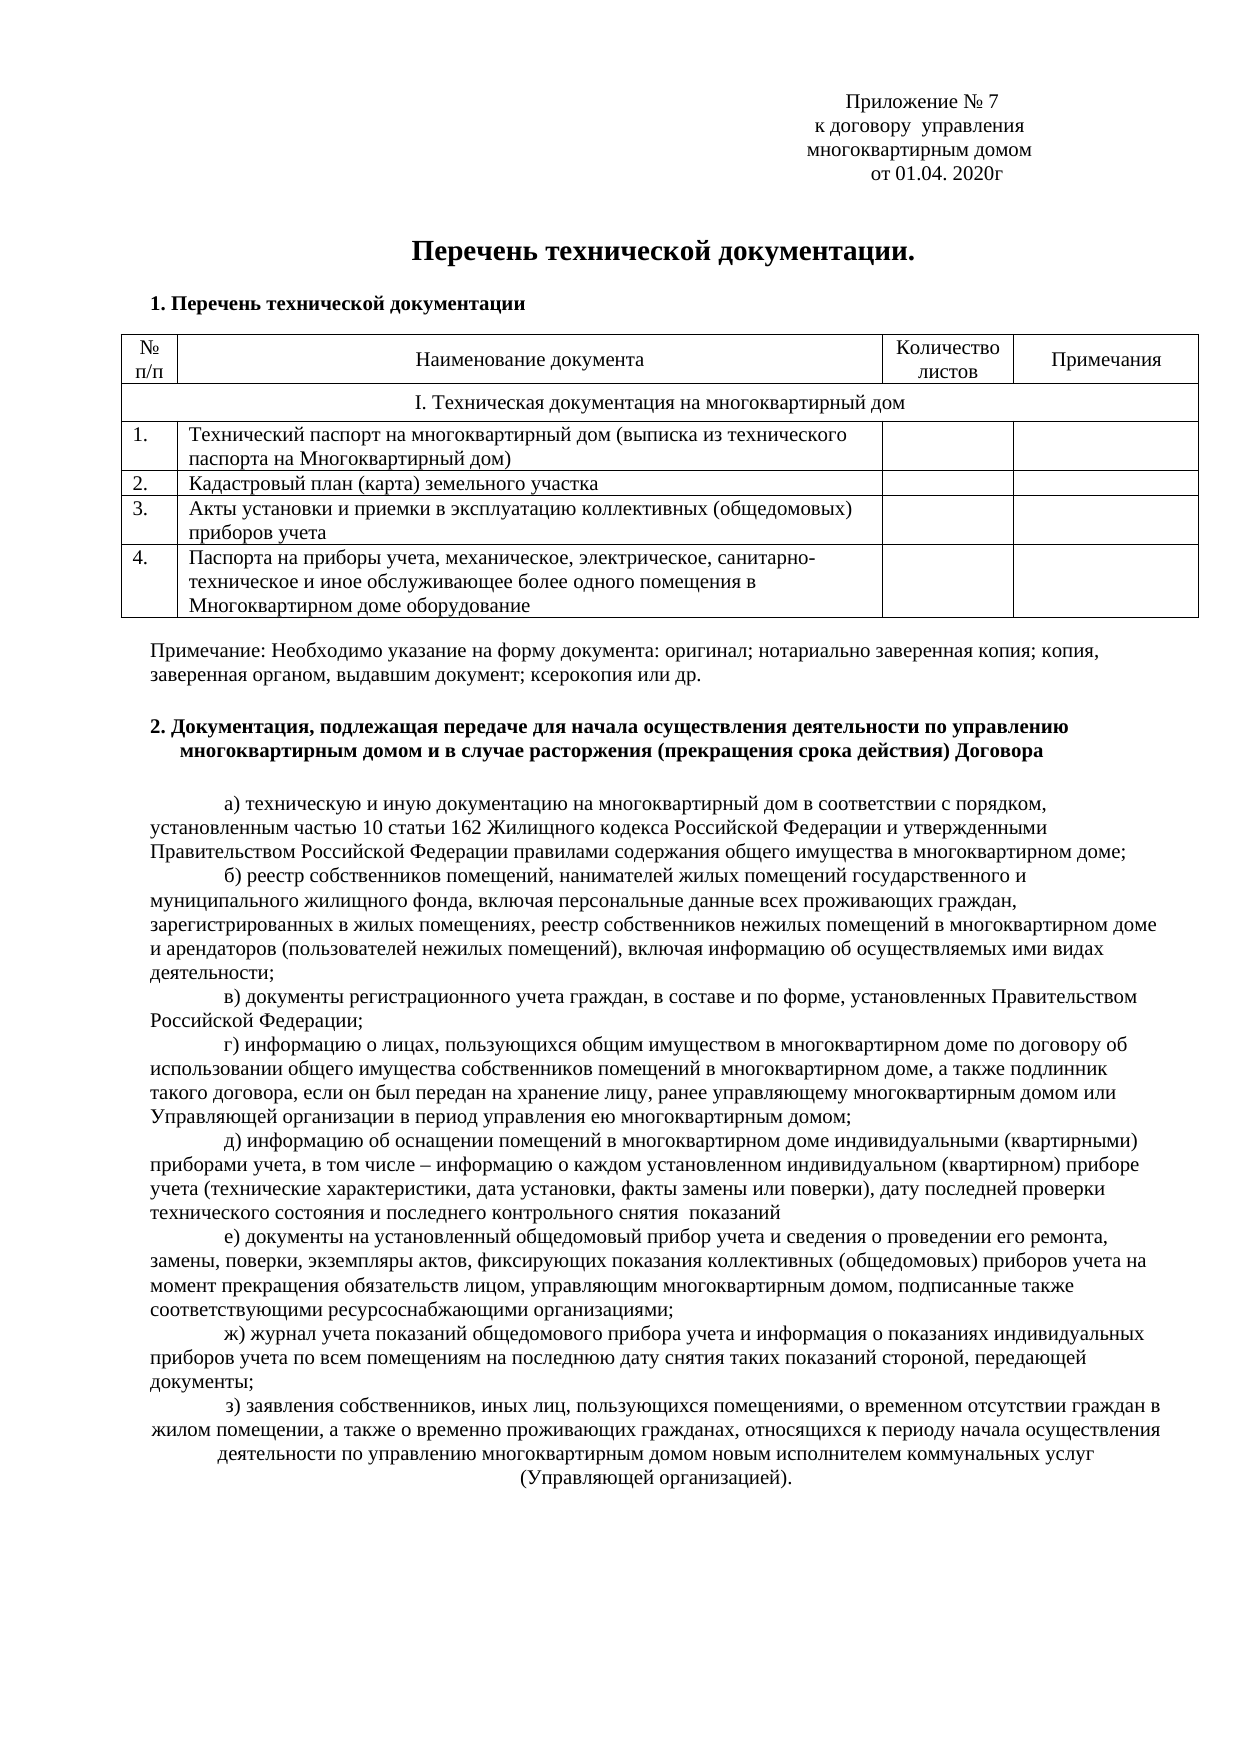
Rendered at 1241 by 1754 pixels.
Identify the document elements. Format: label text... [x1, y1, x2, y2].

table_cell Паспорта на приборы учета, механическое, электрическое, санитарно-техническое и иное обслуживающее более одного помещения в Многоквартирном доме оборудование [178, 545, 882, 617]
table_cell Кадастровый план (карта) земельного участка [178, 471, 882, 495]
text Перечень технической документации. [209, 233, 1103, 267]
table_cell [883, 496, 1013, 544]
table_cell [883, 471, 1013, 495]
table_header Примечания [1014, 335, 1198, 383]
text Приложение № 7 [682, 89, 1162, 113]
table_header № п/п [122, 335, 177, 383]
text а) техническую и иную документацию на многоквартирный дом в соответствии с порядком, установленным частью 10 статьи 162 Жилищного кодекса Российской Федерации и утвержденными Правительством Российской Федерации правилами содержания общего имущества в многоквартирном доме; [150, 791, 1162, 863]
table_header Наименование документа [178, 335, 882, 383]
table_cell 1. [122, 422, 177, 470]
table_cell 2. [122, 471, 177, 495]
text б) реестр собственников помещений, нанимателей жилых помещений государственного и муниципального жилищного фонда, включая персональные данные всех проживающих граждан, зарегистрированных в жилых помещениях, реестр собственников нежилых помещений в многоквартирном доме и арендаторов (пользователей нежилых помещений), включая информацию об осуществляемых ими видах деятельности; [150, 863, 1162, 984]
table_cell [1014, 496, 1198, 544]
table_cell [1014, 545, 1198, 617]
text к договору управления [682, 113, 1162, 137]
text з) заявления собственников, иных лиц, пользующихся помещениями, о временном отсутствии граждан в жилом помещении, а также о временно проживающих гражданах, относящихся к периоду начала осуществления деятельности по управлению многоквартирным домом новым исполнителем коммунальных услуг (Управляющей организацией). [150, 1393, 1162, 1489]
table_cell [883, 545, 1013, 617]
table_cell [1014, 471, 1198, 495]
text е) документы на установленный общедомовый прибор учета и сведения о проведении его ремонта, замены, поверки, экземпляры актов, фиксирующих показания коллективных (общедомовых) приборов учета на момент прекращения обязательств лицом, управляющим многоквартирным домом, подписанные также соответствующими ресурсоснабжающими организациями; [150, 1224, 1162, 1321]
text 1. Перечень технической документации [150, 291, 1103, 315]
text Примечание: Необходимо указание на форму документа: оригинал; нотариально заверенная копия; копия, заверенная органом, выдавшим документ; ксерокопия или др. [150, 637, 1162, 686]
table_cell 3. [122, 496, 177, 544]
table_cell Акты установки и приемки в эксплуатацию коллективных (общедомовых) приборов учета [178, 496, 882, 544]
text многоквартирным домом [682, 137, 1162, 161]
text от 01.04. 2020г [711, 161, 1162, 185]
text 2. Документация, подлежащая передаче для начала осуществления деятельности по управлению многоквартирным домом и в случае расторжения (прекращения срока действия) Договора [150, 714, 1162, 762]
table_header Количество листов [883, 335, 1013, 383]
text д) информацию об оснащении помещений в многоквартирном доме индивидуальными (квартирными) приборами учета, в том числе – информацию о каждом установленном индивидуальном (квартирном) приборе учета (технические характеристики, дата установки, факты замены или поверки), дату последней проверки технического состояния и последнего контрольного снятия показаний [150, 1128, 1162, 1224]
text в) документы регистрационного учета граждан, в составе и по форме, установленных Правительством Российской Федерации; [150, 984, 1162, 1032]
table_cell [1014, 422, 1198, 470]
table_cell Технический паспорт на многоквартирный дом (выписка из технического паспорта на Многоквартирный дом) [178, 422, 882, 470]
table_cell I. Техническая документация на многоквартирный дом [122, 384, 1198, 421]
text ж) журнал учета показаний общедомового прибора учета и информация о показаниях индивидуальных приборов учета по всем помещениям на последнюю дату снятия таких показаний стороной, передающей документы; [150, 1321, 1162, 1393]
table_cell [883, 422, 1013, 470]
table_cell 4. [122, 545, 177, 617]
text г) информацию о лицах, пользующихся общим имуществом в многоквартирном доме по договору об использовании общего имущества собственников помещений в многоквартирном доме, а также подлинник такого договора, если он был передан на хранение лицу, ранее управляющему многоквартирным домом или Управляющей организации в период управления ею многоквартирным домом; [150, 1032, 1162, 1128]
